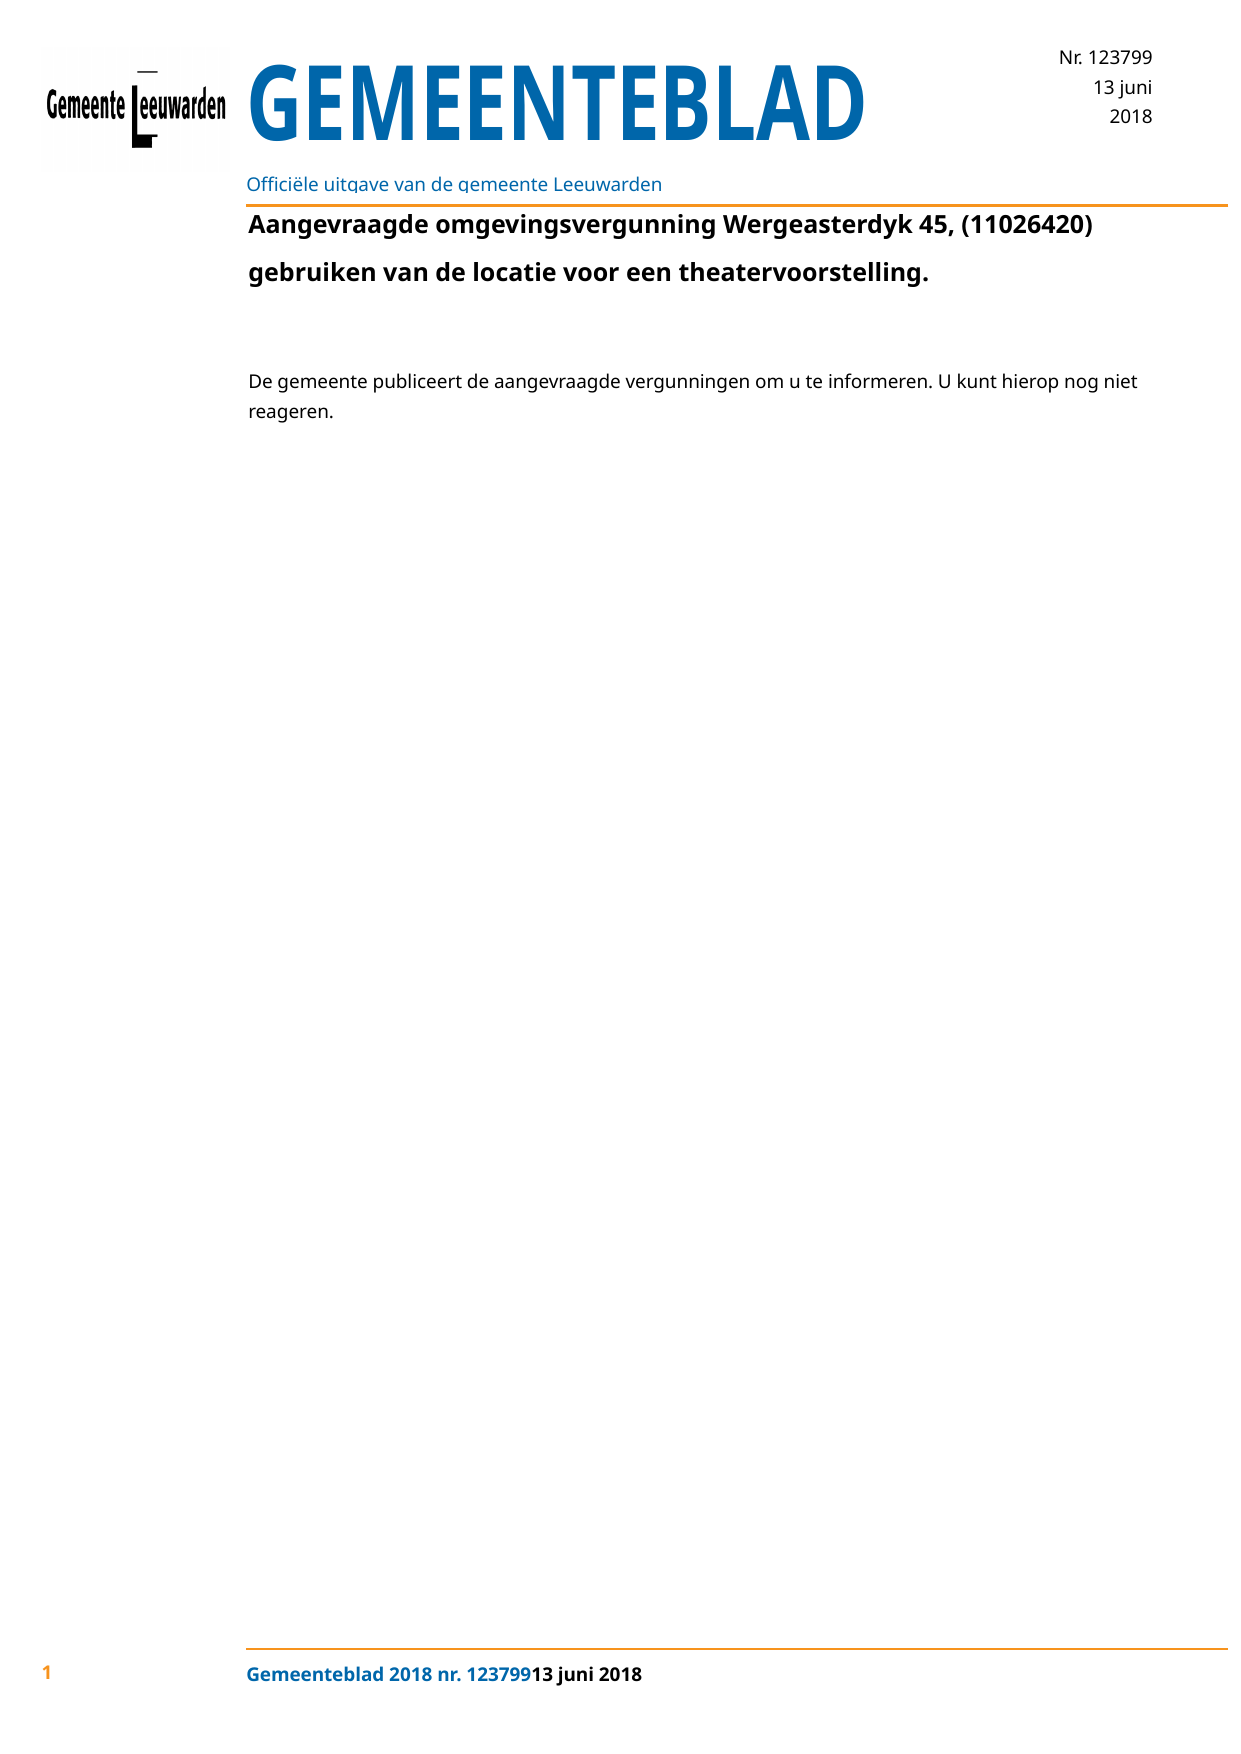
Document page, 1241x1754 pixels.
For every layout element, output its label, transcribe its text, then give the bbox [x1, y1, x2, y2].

picture [41, 47, 231, 172]
text De gemeente publiceert de aangevraagde vergunningen om u te informeren. U kunt hierop nog niet reageren. [248, 368, 1152, 424]
text Aangevraagde omgevingsvergunning Wergeasterdyk 45, (11026420) gebruiken van de locatie voor een theatervoorstelling. [248, 207, 1152, 288]
